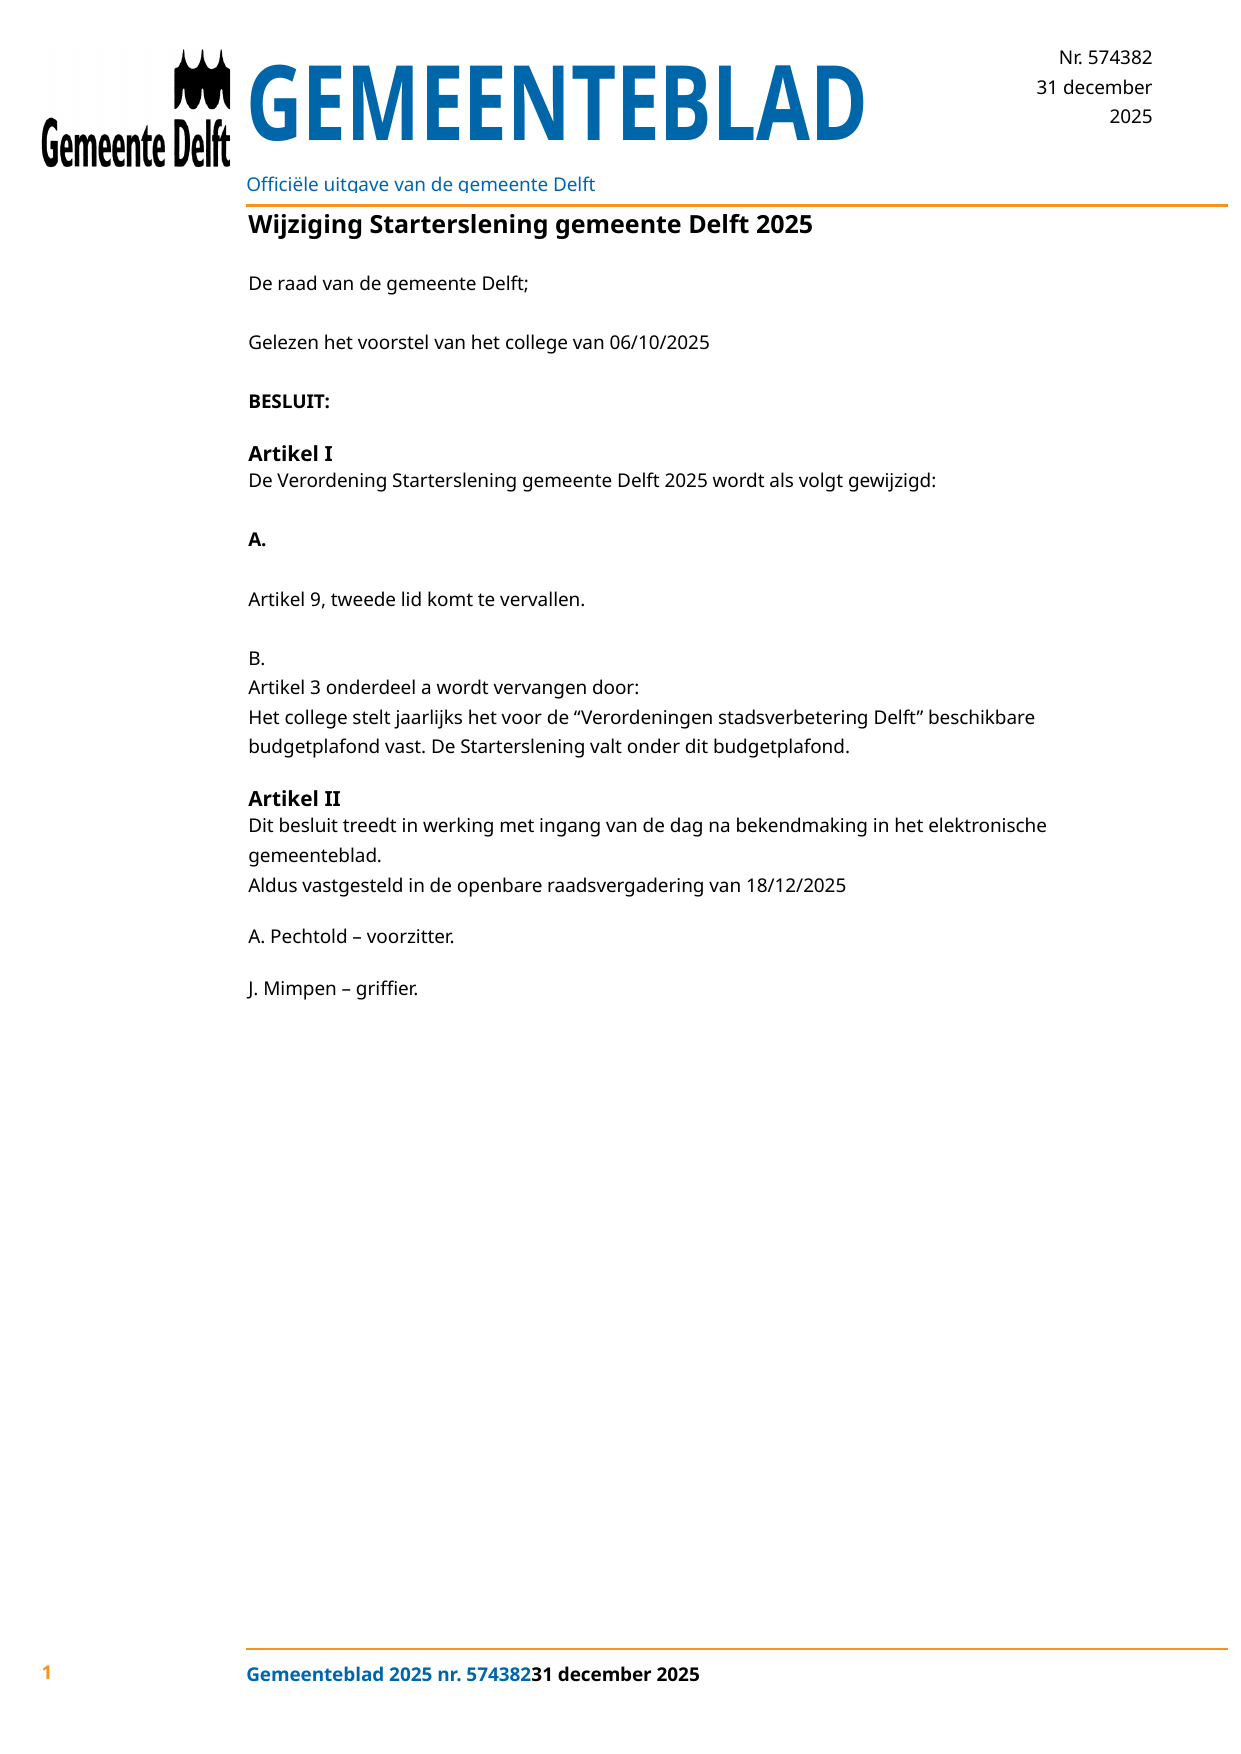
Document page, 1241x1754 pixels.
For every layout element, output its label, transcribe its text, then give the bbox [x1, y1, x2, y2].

text Aldus vastgesteld in de openbare raadsvergadering van 18/12/2025 [248, 872, 1152, 897]
text Artikel I [248, 439, 1152, 467]
text Artikel II [248, 784, 1152, 813]
text BESLUIT: [248, 389, 1152, 414]
text Gelezen het voorstel van het college van 06/10/2025 [248, 329, 1152, 355]
text A. Pechtold – voorzitter. [248, 923, 1152, 949]
text Dit besluit treedt in werking met ingang van de dag na bekendmaking in het elektronische gemeenteblad. [248, 813, 1152, 868]
text Artikel 9, tweede lid komt te vervallen. [248, 586, 1152, 612]
text B. [248, 645, 1152, 671]
text J. Mimpen – griffier. [248, 975, 1152, 1000]
picture [41, 47, 231, 172]
text Artikel 3 onderdeel a wordt vervangen door: [248, 674, 1152, 700]
text De raad van de gemeente Delft; [248, 270, 1152, 296]
text Het college stelt jaarlijks het voor de “Verordeningen stadsverbetering Delft” beschikbare budgetplafond vast. De Starterslening valt onder dit budgetplafond. [248, 704, 1152, 759]
text Wijziging Starterslening gemeente Delft 2025 [248, 207, 1152, 241]
text De Verordening Starterslening gemeente Delft 2025 wordt als volgt gewijzigd: [248, 467, 1152, 493]
text A. [248, 527, 1152, 552]
